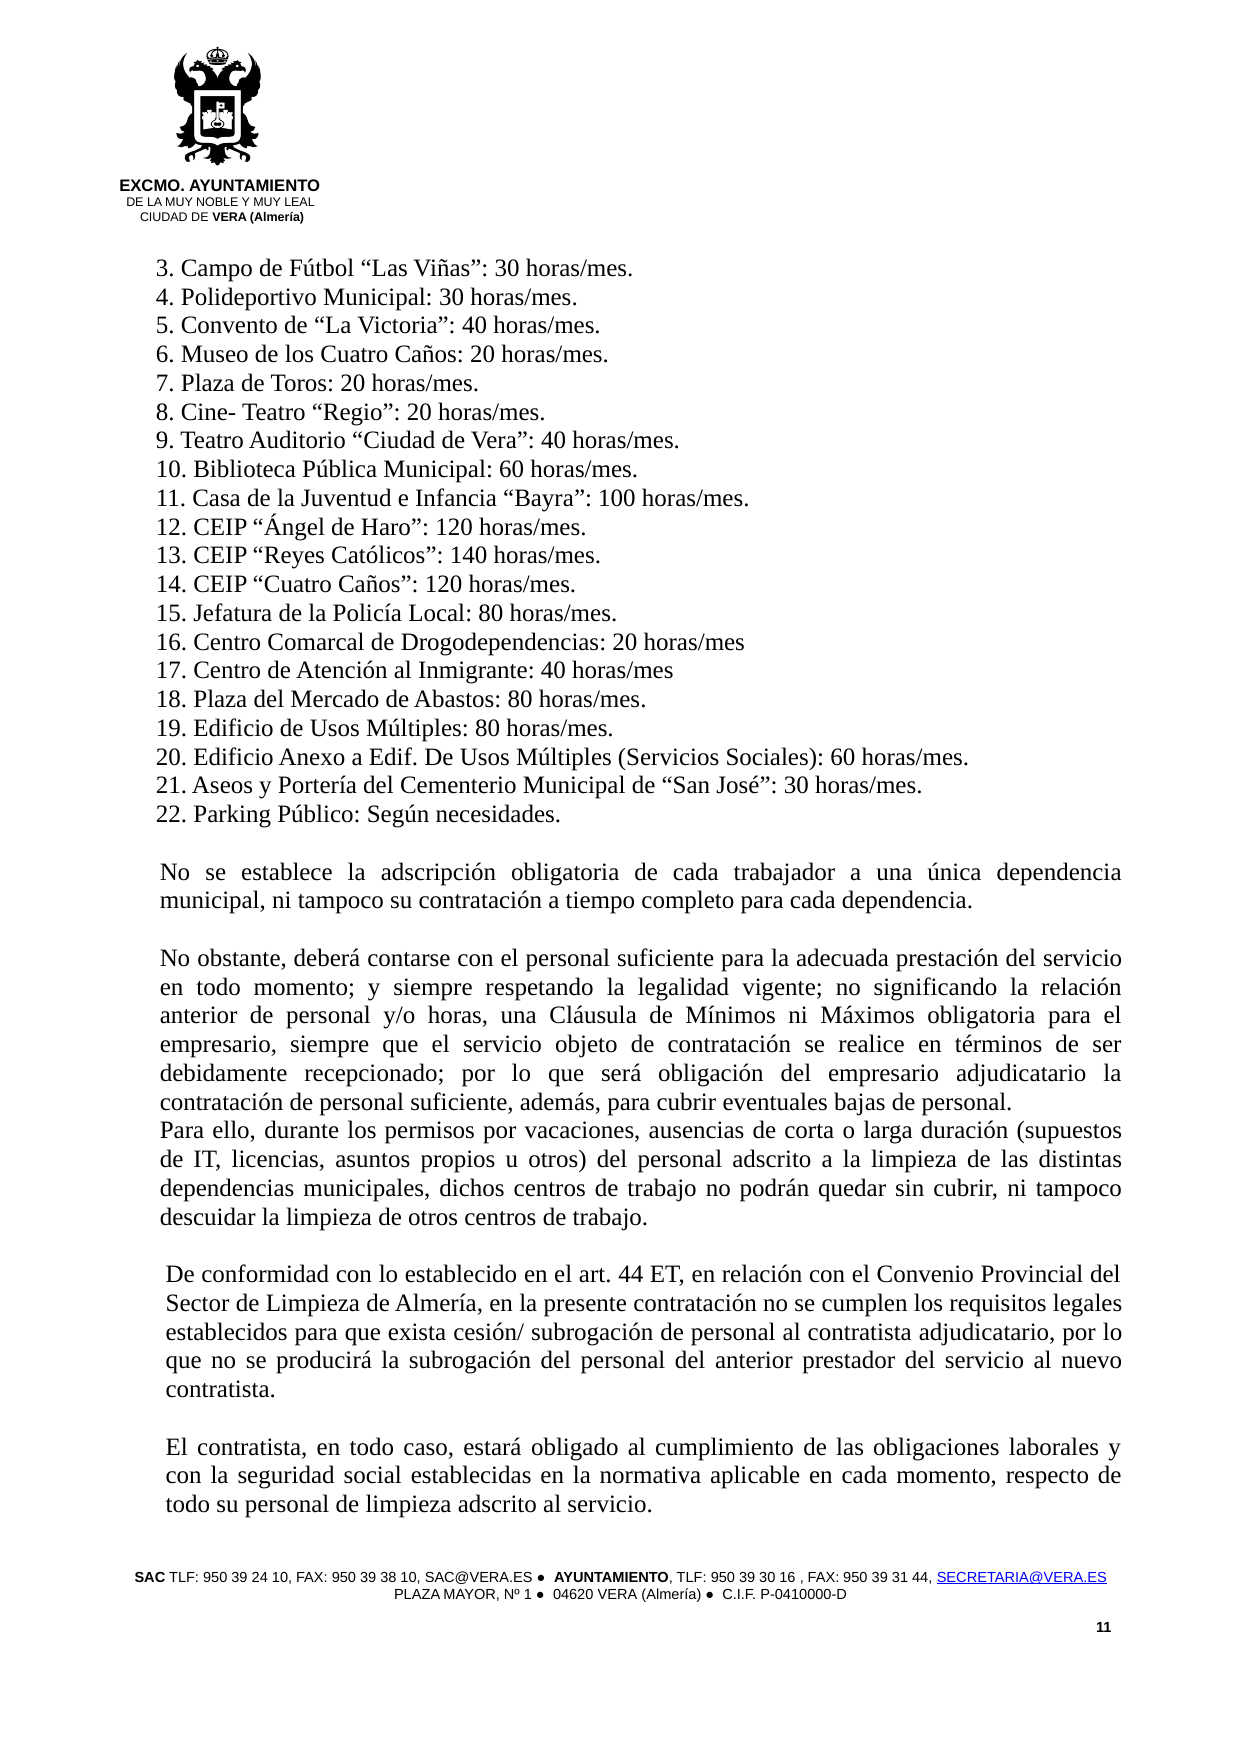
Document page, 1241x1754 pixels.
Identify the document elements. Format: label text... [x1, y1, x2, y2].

list 18. Plaza del Mercado de Abastos: 80 horas/mes. [156, 684, 1123, 713]
list El contratista, en todo caso, estará obligado al cumplimiento de las obligaciones laborales y con la seguridad social establecidas en la normativa aplicable en cada momento, respecto de todo su personal de limpieza adscrito al servicio. [165, 1432, 1123, 1518]
list 8. Cine- Teatro “Regio”: 20 horas/mes. [156, 397, 1123, 426]
list 13. CEIP “Reyes Católicos”: 140 horas/mes. [156, 541, 1123, 569]
list 20. Edificio Anexo a Edif. De Usos Múltiples (Servicios Sociales): 60 horas/mes. [156, 742, 1123, 771]
list 21. Aseos y Portería del Cementerio Municipal de “San José”: 30 horas/mes. [156, 771, 1123, 799]
list 12. CEIP “Ángel de Haro”: 120 horas/mes. [156, 512, 1123, 541]
list 16. Centro Comarcal de Drogodependencias: 20 horas/mes [156, 627, 1123, 656]
list 10. Biblioteca Pública Municipal: 60 horas/mes. [156, 454, 1123, 483]
list 11. Casa de la Juventud e Infancia “Bayra”: 100 horas/mes. [156, 483, 1123, 512]
list No obstante, deberá contarse con el personal suficiente para la adecuada prestación del servicio en todo momento; y siempre respetando la legalidad vigente; no significando la relación anterior de personal y/o horas, una Cláusula de Mínimos ni Máximos obligatoria para el empresario, siempre que el servicio objeto de contratación se realice en términos de ser debidamente recepcionado; por lo que será obligación del empresario adjudicatario la contratación de personal suficiente, además, para cubrir eventuales bajas de personal. [159, 943, 1123, 1116]
list 17. Centro de Atención al Inmigrante: 40 horas/mes [156, 656, 1123, 684]
list 22. Parking Público: Según necesidades. [156, 799, 1123, 828]
list 7. Plaza de Toros: 20 horas/mes. [156, 368, 1123, 397]
picture [161, 42, 269, 171]
list Para ello, durante los permisos por vacaciones, ausencias de corta o larga duración (supuestos de IT, licencias, asuntos propios u otros) del personal adscrito a la limpieza de las distintas dependencias municipales, dichos centros de trabajo no podrán quedar sin cubrir, ni tampoco descuidar la limpieza de otros centros de trabajo. [159, 1116, 1123, 1231]
list 5. Convento de “La Victoria”: 40 horas/mes. [156, 311, 1123, 339]
list 3. Campo de Fútbol “Las Viñas”: 30 horas/mes. [156, 253, 1123, 282]
list 19. Edificio de Usos Múltiples: 80 horas/mes. [156, 713, 1123, 742]
list 9. Teatro Auditorio “Ciudad de Vera”: 40 horas/mes. [156, 426, 1123, 454]
list De conformidad con lo establecido en el art. 44 ET, en relación con el Convenio Provincial del Sector de Limpieza de Almería, en la presente contratación no se cumplen los requisitos legales establecidos para que exista cesión/ subrogación de personal al contratista adjudicatario, por lo que no se producirá la subrogación del personal del anterior prestador del servicio al nuevo contratista. [165, 1259, 1123, 1403]
list 4. Polideportivo Municipal: 30 horas/mes. [156, 282, 1123, 311]
list 15. Jefatura de la Policía Local: 80 horas/mes. [156, 598, 1123, 627]
list No se establece la adscripción obligatoria de cada trabajador a una única dependencia municipal, ni tampoco su contratación a tiempo completo para cada dependencia. [159, 857, 1123, 914]
list 6. Museo de los Cuatro Caños: 20 horas/mes. [156, 339, 1123, 368]
list 14. CEIP “Cuatro Caños”: 120 horas/mes. [156, 569, 1123, 598]
